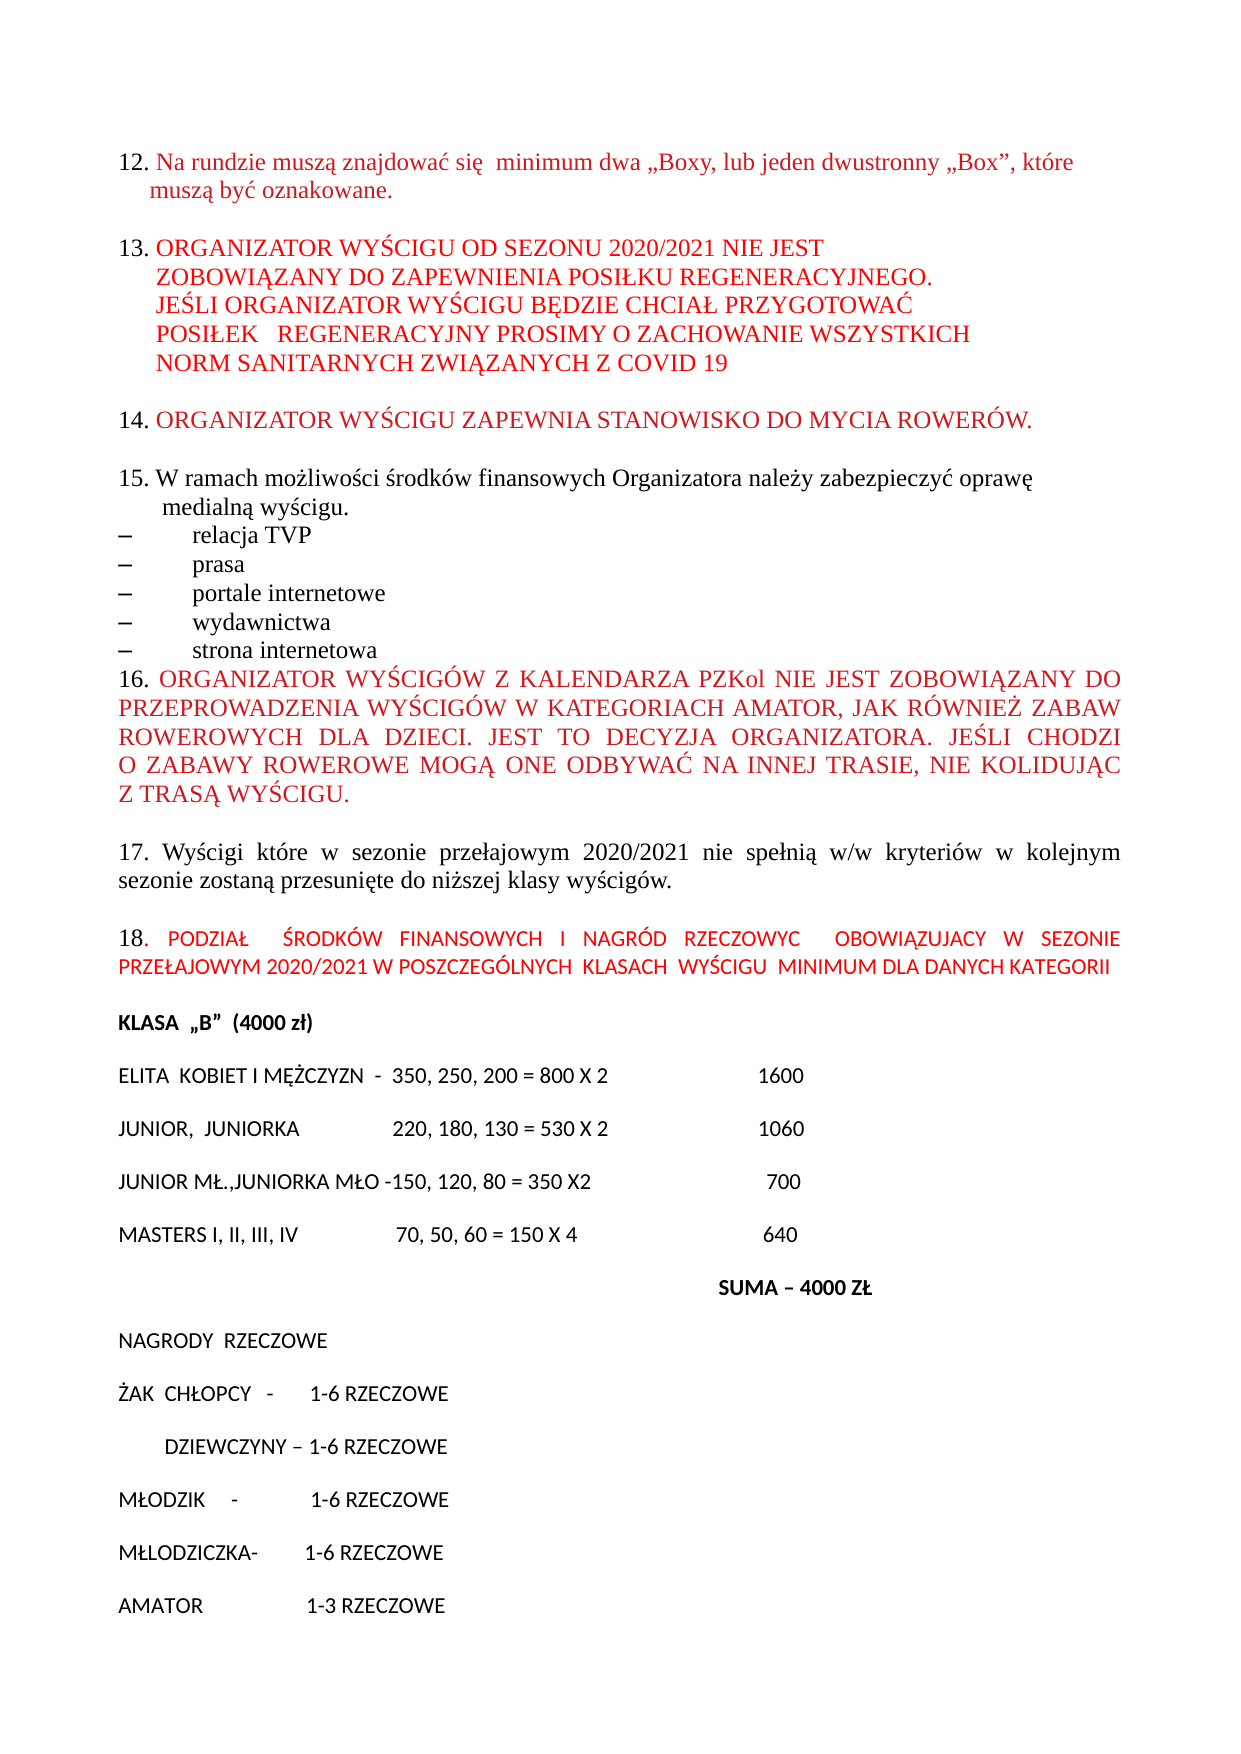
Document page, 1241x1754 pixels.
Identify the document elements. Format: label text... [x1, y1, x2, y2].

text JUNIOR, JUNIORKA 220, 180, 130 = 530 X 2 1060 [118, 1114, 1122, 1142]
text SUMA – 4000 ZŁ [118, 1273, 1122, 1301]
text 12. Na rundzie muszą znajdować się minimum dwa „Boxy, lub jeden dwustronny „Box”, które [118, 147, 1122, 176]
text 15. W ramach możliwości środków finansowych Organizatora należy zabezpieczyć oprawę [118, 463, 1122, 492]
text 16. ORGANIZATOR WYŚCIGÓW Z KALENDARZA PZKol NIE JEST ZOBOWIĄZANY DO PRZEPROWADZENIA WYŚCIGÓW W KATEGORIACH AMATOR, JAK RÓWNIEŻ ZABAW ROWEROWYCH DLA DZIECI. JEST TO DECYZJA ORGANIZATORA. JEŚLI CHODZI O ZABAWY ROWEROWE MOGĄ ONE ODBYWAĆ NA INNEJ TRASIE, NIE KOLIDUJĄC Z TRASĄ WYŚCIGU. [118, 664, 1122, 808]
text NAGRODY RZECZOWE [118, 1326, 1122, 1354]
text 13. ORGANIZATOR WYŚCIGU OD SEZONU 2020/2021 NIE JEST [118, 233, 1122, 262]
text 18. PODZIAŁ ŚRODKÓW FINANSOWYCH I NAGRÓD RZECZOWYC OBOWIĄZUJACY W SEZONIE PRZEŁAJOWYM 2020/2021 W POSZCZEGÓLNYCH KLASACH WYŚCIGU MINIMUM DLA DANYCH KATEGORII [118, 923, 1122, 980]
text ELITA KOBIET I MĘŻCZYZN - 350, 250, 200 = 800 X 2 1600 [118, 1061, 1122, 1089]
text AMATOR 1-3 RZECZOWE [118, 1591, 1122, 1619]
text muszą być oznakowane. [118, 176, 1122, 204]
text NORM SANITARNYCH ZWIĄZANYCH Z COVID 19 [118, 348, 1122, 377]
text 14. ORGANIZATOR WYŚCIGU ZAPEWNIA STANOWISKO DO MYCIA ROWERÓW. [118, 406, 1122, 434]
text medialną wyścigu. [118, 492, 1122, 521]
list strona internetowa [118, 636, 1122, 664]
list relacja TVP [118, 521, 1122, 549]
list wydawnictwa [118, 607, 1122, 636]
text KLASA „B” (4000 zł) [118, 1008, 1122, 1036]
text MŁLODZICZKA- 1-6 RZECZOWE [118, 1538, 1122, 1566]
text ŻAK CHŁOPCY - 1-6 RZECZOWE [118, 1379, 1122, 1407]
text DZIEWCZYNY – 1-6 RZECZOWE [118, 1432, 1122, 1460]
text JEŚLI ORGANIZATOR WYŚCIGU BĘDZIE CHCIAŁ PRZYGOTOWAĆ [118, 291, 1122, 319]
text JUNIOR MŁ.,JUNIORKA MŁO -150, 120, 80 = 350 X2 700 [118, 1167, 1122, 1195]
text MŁODZIK - 1-6 RZECZOWE [118, 1485, 1122, 1513]
text MASTERS I, II, III, IV 70, 50, 60 = 150 X 4 640 [118, 1220, 1122, 1248]
list prasa [118, 549, 1122, 578]
text 17. Wyścigi które w sezonie przełajowym 2020/2021 nie spełnią w/w kryteriów w kolejnym sezonie zostaną przesunięte do niższej klasy wyścigów. [118, 837, 1122, 894]
list portale internetowe [118, 578, 1122, 607]
text POSIŁEK REGENERACYJNY PROSIMY O ZACHOWANIE WSZYSTKICH [118, 319, 1122, 348]
text ZOBOWIĄZANY DO ZAPEWNIENIA POSIŁKU REGENERACYJNEGO. [118, 262, 1122, 291]
